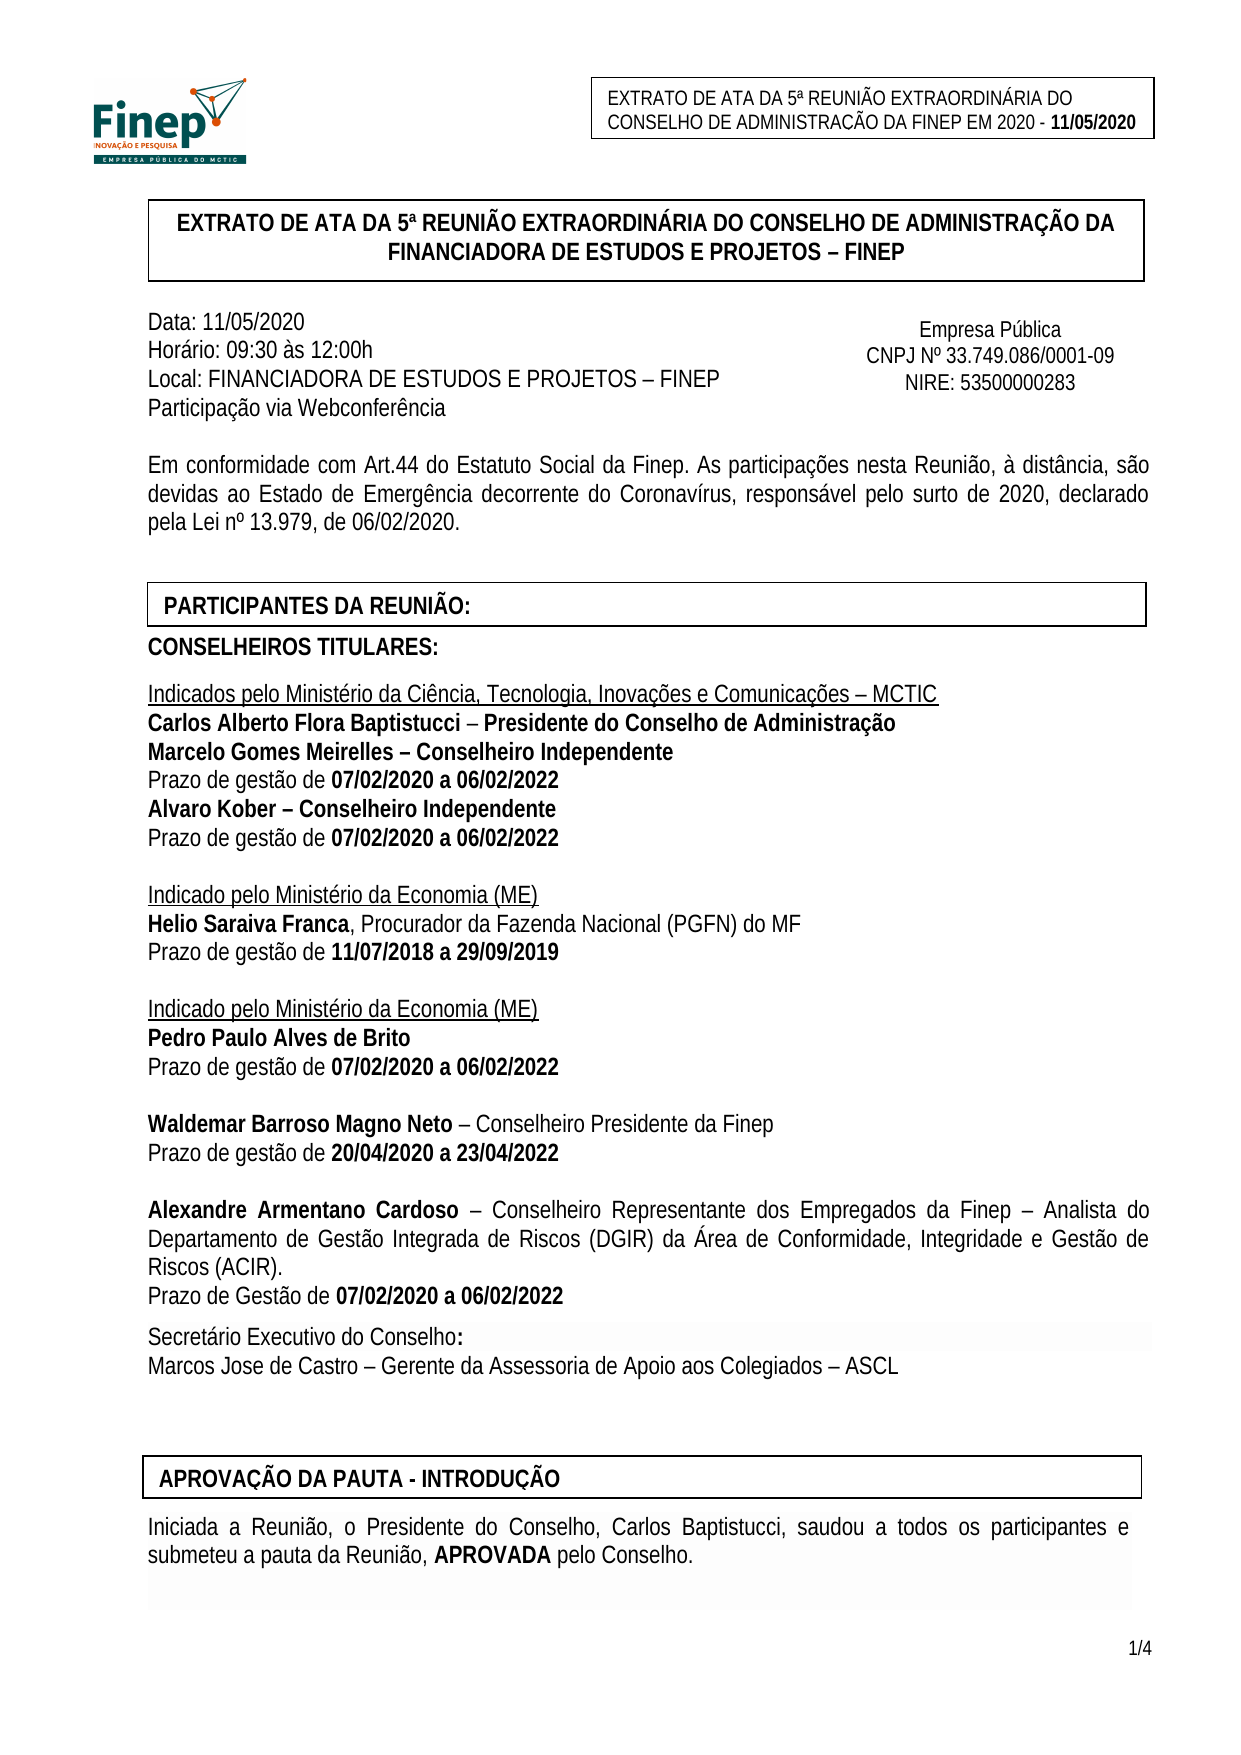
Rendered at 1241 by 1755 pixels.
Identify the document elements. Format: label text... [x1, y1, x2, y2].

text Secretário Executivo do Conselho: [148, 1322, 1152, 1351]
text Pedro Paulo Alves de Brito [148, 1023, 1152, 1052]
text Empresa Pública [854, 316, 1126, 342]
text Carlos Alberto Flora Baptistucci – Presidente do Conselho de Administração [148, 708, 1152, 737]
text Local: FINANCIADORA DE ESTUDOS E PROJETOS – FINEP [148, 364, 839, 393]
text Prazo de Gestão de 07/02/2020 a 06/02/2022 [148, 1281, 1152, 1310]
text Alvaro Kober – Conselheiro Independente [148, 794, 1152, 823]
text PARTICIPANTES DA REUNIÃO: [163, 591, 1130, 618]
text Horário: 09:30 às 12:00h [148, 335, 839, 364]
text Participação via Webconferência [148, 393, 1206, 421]
text NIRE: 53500000283 [854, 369, 1126, 395]
text Waldemar Barroso Magno Neto – Conselheiro Presidente da Finep [148, 1109, 1152, 1138]
text Indicado pelo Ministério da Economia (ME) [148, 880, 1162, 908]
text Prazo de gestão de 07/02/2020 a 06/02/2022 [148, 765, 1152, 794]
text Alexandre Armentano Cardoso – Conselheiro Representante dos Empregados da Finep – Analista do Departamento de Gestão Integrada de Riscos (DGIR) da Área de Conformidade, Integridade e Gestão de Riscos (ACIR). [148, 1195, 1152, 1281]
text Marcelo Gomes Meirelles – Conselheiro Independente [148, 737, 1152, 765]
text Marcos Jose de Castro – Gerente da Assessoria de Apoio aos Colegiados – ASCL [148, 1351, 1162, 1379]
text Prazo de gestão de 11/07/2018 a 29/09/2019 [148, 937, 1152, 966]
text Iniciada a Reunião, o Presidente do Conselho, Carlos Baptistucci, saudou a todos os participantes e submeteu a pauta da Reunião, APROVADA pelo Conselho. [148, 1512, 1132, 1569]
text CNPJ Nº 33.749.086/0001-09 [854, 342, 1126, 369]
text Helio Saraiva Franca, Procurador da Fazenda Nacional (PGFN) do MF [148, 908, 1152, 937]
text EXTRATO DE ATA DA 5ª REUNIÃO EXTRAORDINÁRIA DO CONSELHO DE ADMINISTRAÇÃO DA FINANCIADORA DE ESTUDOS E PROJETOS – FINEP [164, 208, 1128, 266]
text Data: 11/05/2020 [148, 307, 1152, 415]
text Indicados pelo Ministério da Ciência, Tecnologia, Inovações e Comunicações – MCTIC [148, 679, 1152, 708]
text Prazo de gestão de 20/04/2020 a 23/04/2022 [148, 1138, 1152, 1166]
text Prazo de gestão de 07/02/2020 a 06/02/2022 [148, 1052, 1152, 1080]
text Prazo de gestão de 07/02/2020 a 06/02/2022 [148, 823, 1152, 851]
text [1141, 335, 1206, 364]
text CONSELHEIROS TITULARES: [148, 632, 1152, 660]
text Em conformidade com Art.44 do Estatuto Social da Finep. As participações nesta Reunião, à distância, são devidas ao Estado de Emergência decorrente do Coronavírus, responsável pelo surto de 2020, declarado pela Lei nº 13.979, de 06/02/2020. [148, 450, 1152, 536]
text Indicado pelo Ministério da Economia (ME) [148, 994, 1162, 1023]
text APROVAÇÃO DA PAUTA - INTRODUÇÃO [159, 1464, 1126, 1490]
text [1141, 364, 1206, 393]
